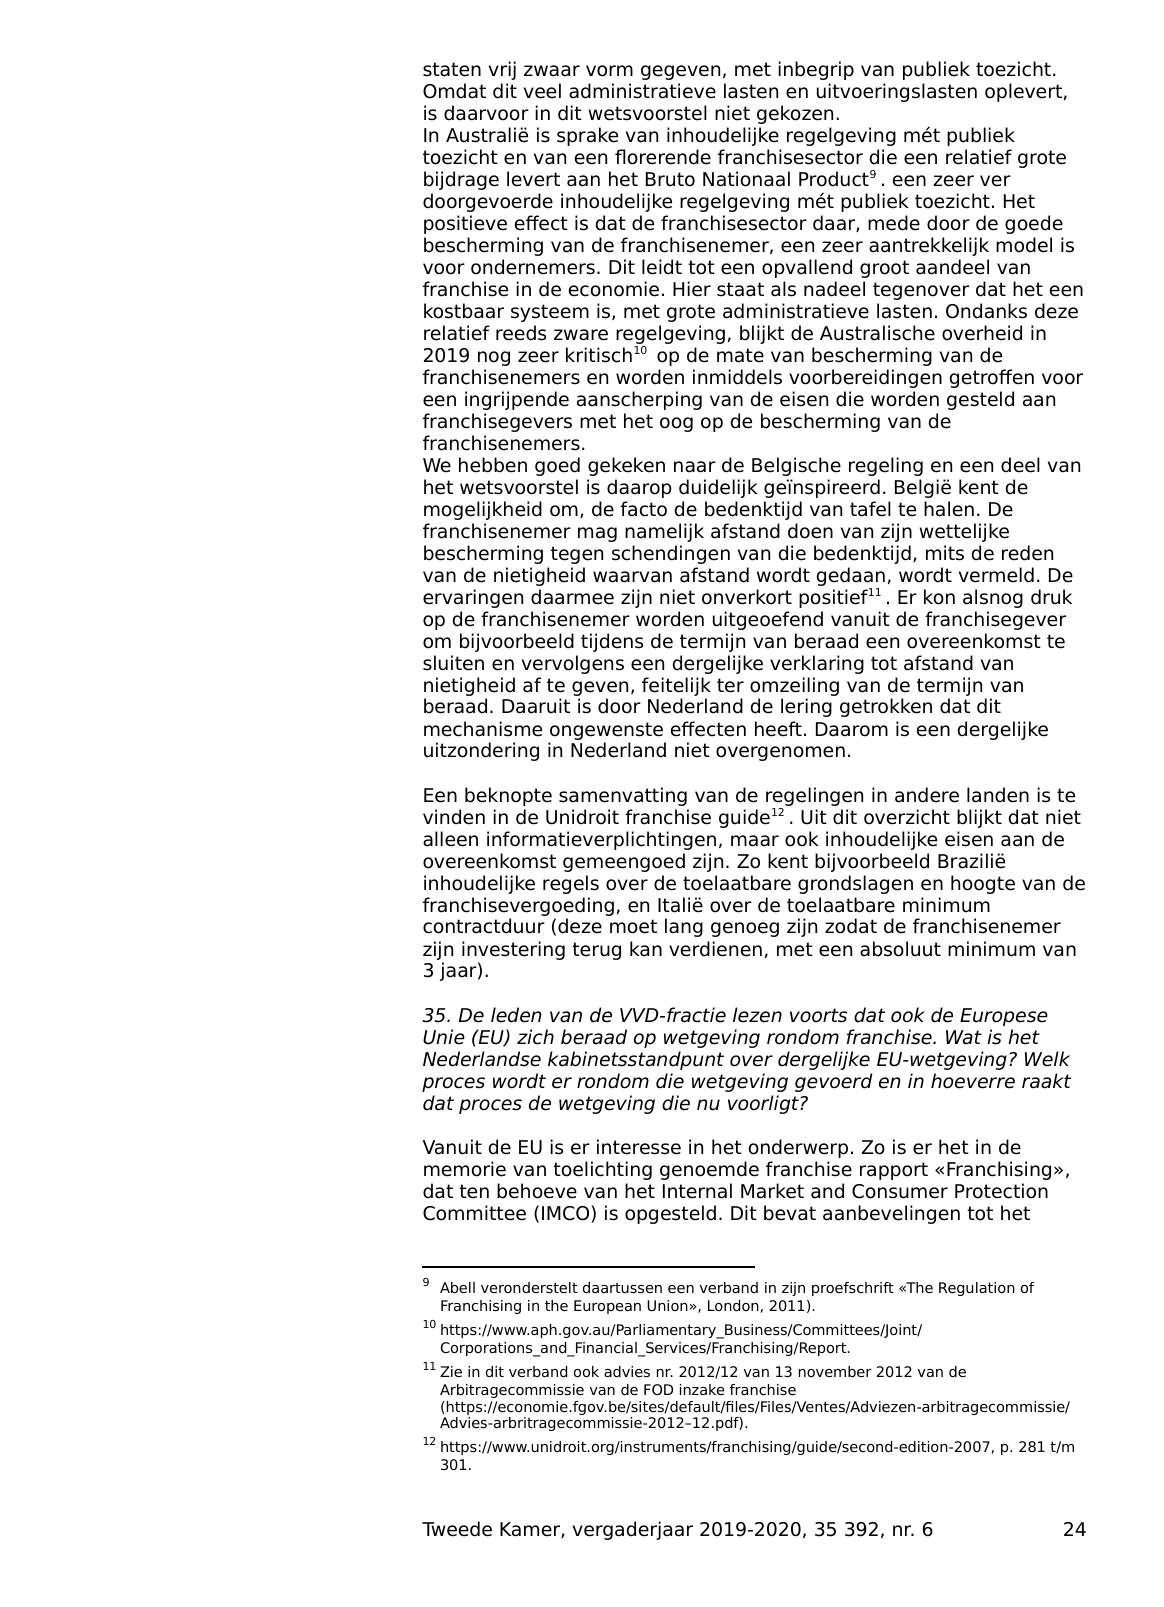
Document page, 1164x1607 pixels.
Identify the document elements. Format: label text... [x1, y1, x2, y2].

text Een beknopte samenvatting van de regelingen in andere landen is te vinden in de Unidroit franchise guide. Uit dit overzicht blijkt dat niet alleen informatieverplichtingen, maar ook inhoudelijke eisen aan de overeenkomst gemeengoed zijn. Zo kent bijvoorbeeld Brazilië inhoudelijke regels over de toelaatbare grondslagen en hoogte van de franchisevergoeding, en Italië over de toelaatbare minimum contractduur (deze moet lang genoeg zijn zodat de franchisenemer zijn investering terug kan verdienen, met een absoluut minimum van 3 jaar). [422, 784, 1087, 982]
text Abell veronderstelt daartussen een verband in zijn proefschrift «The Regulation of Franchising in the European Union», London, 2011). [422, 1276, 1087, 1315]
text 35. De leden van de VVD-fractie lezen voorts dat ook de Europese Unie (EU) zich beraad op wetgeving rondom franchise. Wat is het Nederlandse kabinetsstandpunt over dergelijke EU-wetgeving? Welk proces wordt er rondom die wetgeving gevoerd en in hoeverre raakt dat proces de wetgeving die nu voorligt? [422, 1004, 1087, 1114]
text https://www.aph.gov.au/Parliamentary_Business/Committees/Joint/Corporations_and_Financial_Services/Franchising/Report. [422, 1318, 1087, 1357]
text https://www.unidroit.org/instruments/franchising/guide/second-edition-2007, p. 281 t/m 301. [422, 1435, 1087, 1474]
text Vanuit de EU is er interesse in het onderwerp. Zo is er het in de memorie van toelichting genoemde franchise rapport «Franchising», dat ten behoeve van het Internal Market and Consumer Protection Committee (IMCO) is opgesteld. Dit bevat aanbevelingen tot het [422, 1137, 1087, 1224]
text In Australië is sprake van inhoudelijke regelgeving mét publiek toezicht en van een florerende franchisesector die een relatief grote bijdrage levert aan het Bruto Nationaal Product. een zeer ver doorgevoerde inhoudelijke regelgeving mét publiek toezicht. Het positieve effect is dat de franchisesector daar, mede door de goede bescherming van de franchisenemer, een zeer aantrekkelijk model is voor ondernemers. Dit leidt tot een opvallend groot aandeel van franchise in de economie. Hier staat als nadeel tegenover dat het een kostbaar systeem is, met grote administratieve lasten. Ondanks deze relatief reeds zware regelgeving, blijkt de Australische overheid in 2019 nog zeer kritisch op de mate van bescherming van de franchisenemers en worden inmiddels voorbereidingen getroffen voor een ingrijpende aanscherping van de eisen die worden gesteld aan franchisegevers met het oog op de bescherming van de franchisenemers. [422, 125, 1087, 455]
text staten vrij zwaar vorm gegeven, met inbegrip van publiek toezicht. Omdat dit veel administratieve lasten en uitvoeringslasten oplevert, is daarvoor in dit wetsvoorstel niet gekozen. [422, 59, 1087, 125]
text We hebben goed gekeken naar de Belgische regeling en een deel van het wetsvoorstel is daarop duidelijk geïnspireerd. België kent de mogelijkheid om, de facto de bedenktijd van tafel te halen. De franchisenemer mag namelijk afstand doen van zijn wettelijke bescherming tegen schendingen van die bedenktijd, mits de reden van de nietigheid waarvan afstand wordt gedaan, wordt vermeld. De ervaringen daarmee zijn niet onverkort positief. Er kon alsnog druk op de franchisenemer worden uitgeoefend vanuit de franchisegever om bijvoorbeeld tijdens de termijn van beraad een overeenkomst te sluiten en vervolgens een dergelijke verklaring tot afstand van nietigheid af te geven, feitelijk ter omzeiling van de termijn van beraad. Daaruit is door Nederland de lering getrokken dat dit mechanisme ongewenste effecten heeft. Daarom is een dergelijke uitzondering in Nederland niet overgenomen. [422, 455, 1087, 762]
text Zie in dit verband ook advies nr. 2012/12 van 13 november 2012 van de Arbitragecommissie van de FOD inzake franchise (https://economie.fgov.be/sites/default/files/Files/Ventes/Adviezen-arbitragecommissie/Advies-arbritragecommissie-2012–12.pdf). [422, 1360, 1087, 1432]
